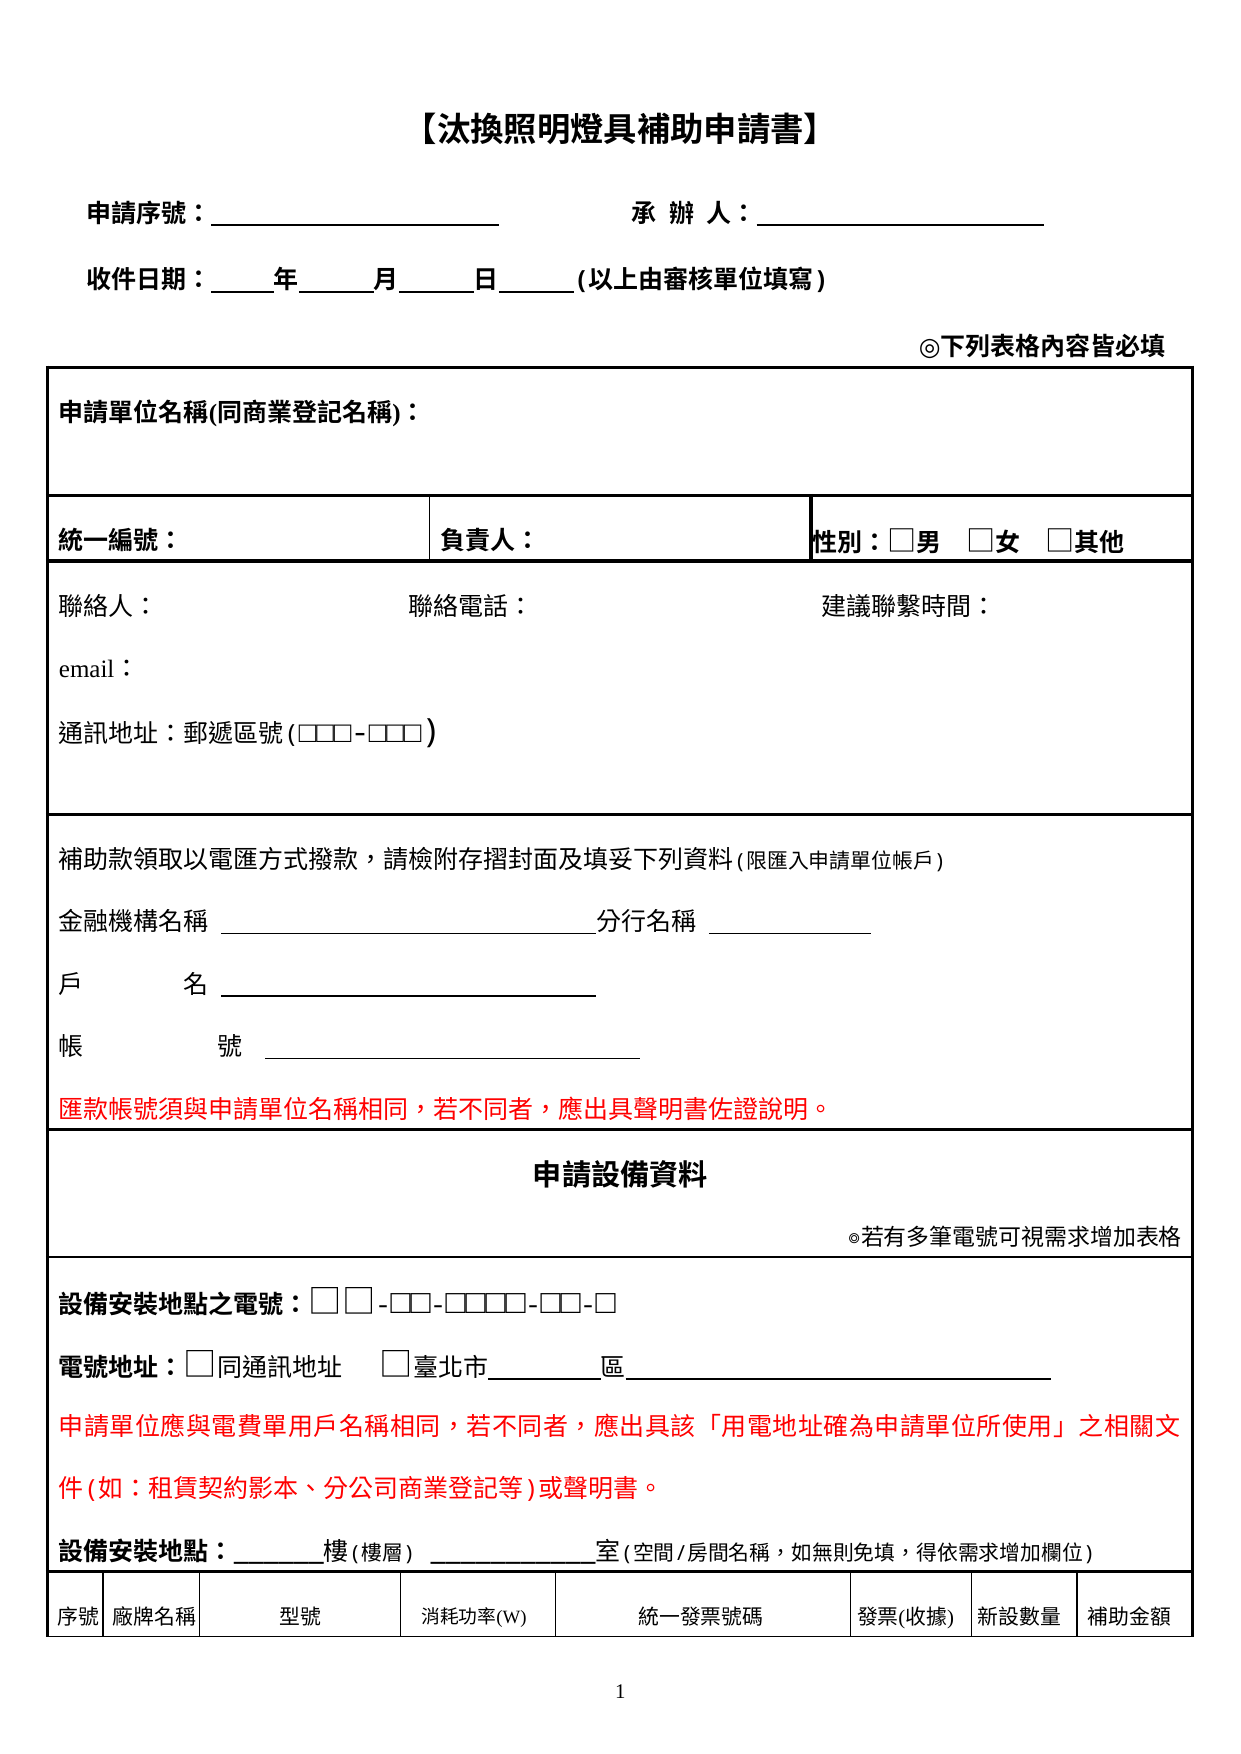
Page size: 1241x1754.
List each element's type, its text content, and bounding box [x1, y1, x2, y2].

table_header 承 辦 人： [620, 170, 1165, 236]
table_cell 性別：□男 □女 □其他 [813, 497, 1191, 559]
text 【汰換照明燈具補助申請書】 [75, 102, 1165, 151]
table_cell 申請設備資料 ◎若有多筆電號可視需求增加表格 [49, 1131, 1191, 1256]
table_cell 新設數量 [972, 1573, 1076, 1636]
table_cell 負責人： [430, 497, 809, 559]
table_cell 設備安裝地點之電號：□□-□□-□□□□-□□-□ 電號地址：□同通訊地址 □臺北市 區 申請單位應與電費單用戶名稱相同，若不同者，應出具該「用電地址確為申請單位所使用」之相關文件(如：租賃契約影本、分公司商業登記等)或聲明書。 設備安裝地點：______樓(樓層) ___________室(空間/房間名稱，如無則免填，得依需求增加欄位) [49, 1258, 1191, 1570]
table_cell 統一編號： [49, 497, 429, 559]
table_cell 型號 [200, 1573, 400, 1636]
table_cell 收件日期： 年 月 日 (以上由審核單位填寫) [75, 236, 1165, 303]
table_cell 序號 [49, 1573, 102, 1636]
table_header 申請單位名稱(同商業登記名稱)： [49, 369, 1191, 494]
table_cell 發票(收據) [851, 1573, 971, 1636]
table_cell 補助金額 [1078, 1573, 1191, 1636]
table_cell 廠牌名稱 [104, 1573, 199, 1636]
table_cell 補助款領取以電匯方式撥款，請檢附存摺封面及填妥下列資料(限匯入申請單位帳戶) 金融機構名稱 分行名稱 戶 名 帳 號 匯款帳號須與申請單位名稱相同，若不同者，應出具聲明書佐證說明。 [49, 816, 1191, 1128]
table_cell 統一發票號碼 [556, 1573, 850, 1636]
table_cell 聯絡人： 聯絡電話： 建議聯繫時間： email： 通訊地址：郵遞區號(□□□-□□□) [49, 563, 1191, 812]
table_cell 消耗功率(W) [401, 1573, 555, 1636]
text ◎下列表格內容皆必填 [75, 303, 1165, 366]
table_header 申請序號： [75, 170, 620, 236]
